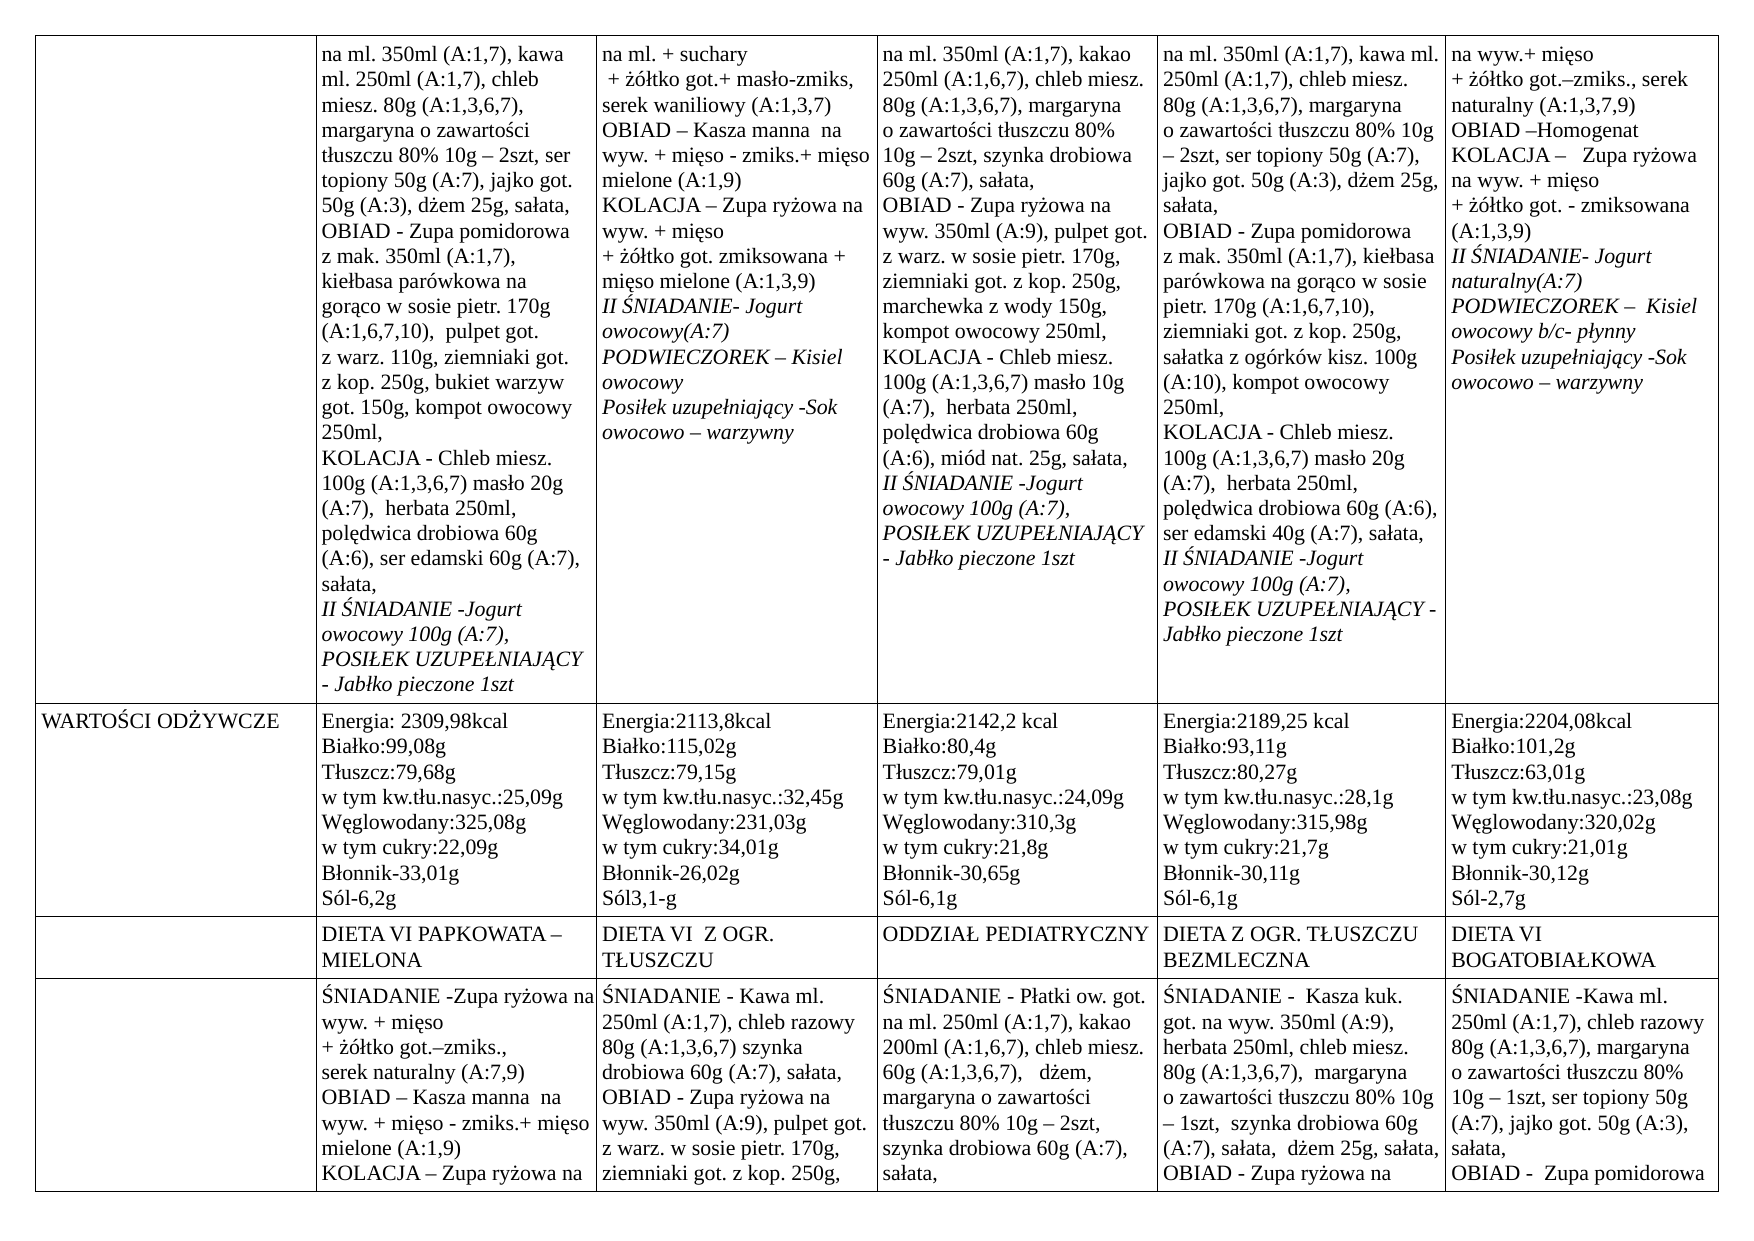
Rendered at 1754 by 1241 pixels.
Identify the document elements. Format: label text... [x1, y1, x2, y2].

table_cell ŚNIADANIE -Zupa ryżowa na wyw. + mięso + żółtko got.–zmiks., serek naturalny (A:7,9) OBIAD – Kasza manna na wyw. + mięso - zmiks.+ mięso mielone (A:1,9) KOLACJA – Zupa ryżowa na wyw. + mięso + żółtko got. -zmiks. + mięso mielone (A:3,9) II ŚNIADANIE- Jogurt naturalny (A:7) PODWIECZOREK – Kisiel owocowy b/c Posiłek uzupełniający -Sok owocowo – warzywny [317, 979, 596, 1191]
table_cell na ml. + suchary + żółtko got.+ masło-zmiks, serek waniliowy (A:1,3,7) OBIAD – Kasza manna na wyw. + mięso - zmiks.+ mięso mielone (A:1,9) KOLACJA – Zupa ryżowa na wyw. + mięso + żółtko got. zmiksowana + mięso mielone (A:1,3,9) II ŚNIADANIE- Jogurt owocowy(A:7) PODWIECZOREK – Kisiel owocowy Posiłek uzupełniający -Sok owocowo – warzywny [597, 36, 877, 702]
table_cell WARTOŚCI ODŻYWCZE [36, 704, 316, 916]
table_cell Energia:2113,8kcal Białko:115,02g Tłuszcz:79,15g w tym kw.tłu.nasyc.:32,45g Węglowodany:231,03g w tym cukry:34,01g Błonnik-26,02g Sól3,1-g [597, 704, 877, 916]
table_cell Energia:2204,08kcal Białko:101,2g Tłuszcz:63,01g w tym kw.tłu.nasyc.:23,08g Węglowodany:320,02g w tym cukry:21,01g Błonnik-30,12g Sól-2,7g [1446, 704, 1718, 916]
table_cell ODDZIAŁ PEDIATRYCZNY [878, 917, 1157, 978]
table_cell [36, 917, 316, 978]
table_cell na wyw.+ mięso + żółtko got.–zmiks., serek naturalny (A:1,3,7,9) OBIAD –Homogenat KOLACJA – Zupa ryżowa na wyw. + mięso + żółtko got. - zmiksowana (A:1,3,9) II ŚNIADANIE- Jogurt naturalny(A:7) PODWIECZOREK – Kisiel owocowy b/c- płynny Posiłek uzupełniający -Sok owocowo – warzywny [1446, 36, 1718, 702]
table_cell DIETA VI PAPKOWATA – MIELONA [317, 917, 596, 978]
table_cell ŚNIADANIE - Kawa ml. 250ml (A:1,7), chleb razowy 80g (A:1,3,6,7) szynka drobiowa 60g (A:7), sałata, OBIAD - Zupa ryżowa na wyw. 350ml (A:9), pulpet got. z warz. w sosie pietr. 170g, ziemniaki got. z kop. 250g, marchewka z wody 150g, kompot owocowy b/c 250ml, KOLACJA - Chleb miesz. 100g (A:1,3,6,7) masło 10g (A:7), herbata 250ml, polędwica drobiowa 60g (A:6), sałata, II ŚNIADANIE -Jabłko pieczone 1szt PODWIECZOREK - Jogurt naturalny 100g (A:7), POSIŁEK UZUPEŁNIAJĄCY - Jabłko pieczone 1szt [597, 979, 877, 1191]
table_cell [36, 979, 316, 1191]
table_cell na ml. 350ml (A:1,7), kakao 250ml (A:1,6,7), chleb miesz. 80g (A:1,3,6,7), margaryna o zawartości tłuszczu 80% 10g – 2szt, szynka drobiowa 60g (A:7), sałata, OBIAD - Zupa ryżowa na wyw. 350ml (A:9), pulpet got. z warz. w sosie pietr. 170g, ziemniaki got. z kop. 250g, marchewka z wody 150g, kompot owocowy 250ml, KOLACJA - Chleb miesz. 100g (A:1,3,6,7) masło 10g (A:7), herbata 250ml, polędwica drobiowa 60g (A:6), miód nat. 25g, sałata, II ŚNIADANIE -Jogurt owocowy 100g (A:7), POSIŁEK UZUPEŁNIAJĄCY - Jabłko pieczone 1szt [878, 36, 1157, 702]
table_cell Energia:2189,25 kcal Białko:93,11g Tłuszcz:80,27g w tym kw.tłu.nasyc.:28,1g Węglowodany:315,98g w tym cukry:21,7g Błonnik-30,11g Sól-6,1g [1158, 704, 1445, 916]
table_cell na ml. 350ml (A:1,7), kawa ml. 250ml (A:1,7), chleb miesz. 80g (A:1,3,6,7), margaryna o zawartości tłuszczu 80% 10g – 2szt, ser topiony 50g (A:7), jajko got. 50g (A:3), dżem 25g, sałata, OBIAD - Zupa pomidorowa z mak. 350ml (A:1,7), kiełbasa parówkowa na gorąco w sosie pietr. 170g (A:1,6,7,10), ziemniaki got. z kop. 250g, sałatka z ogórków kisz. 100g (A:10), kompot owocowy 250ml, KOLACJA - Chleb miesz. 100g (A:1,3,6,7) masło 20g (A:7), herbata 250ml, polędwica drobiowa 60g (A:6), ser edamski 40g (A:7), sałata, II ŚNIADANIE -Jogurt owocowy 100g (A:7), POSIŁEK UZUPEŁNIAJĄCY - Jabłko pieczone 1szt [1158, 36, 1445, 702]
table_cell [36, 36, 316, 702]
table_cell ŚNIADANIE - Płatki ow. got. na ml. 250ml (A:1,7), kakao 200ml (A:1,6,7), chleb miesz. 60g (A:1,3,6,7), dżem, margaryna o zawartości tłuszczu 80% 10g – 2szt, szynka drobiowa 60g (A:7), sałata, [878, 979, 1157, 1191]
table_cell DIETA VI Z OGR. TŁUSZCZU [597, 917, 877, 978]
table_cell ŚNIADANIE -Kawa ml. 250ml (A:1,7), chleb razowy 80g (A:1,3,6,7), margaryna o zawartości tłuszczu 80% 10g – 1szt, ser topiony 50g (A:7), jajko got. 50g (A:3), sałata, OBIAD - Zupa pomidorowa [1446, 979, 1718, 1191]
table_cell DIETA Z OGR. TŁUSZCZU BEZMLECZNA [1158, 917, 1445, 978]
table_cell Energia: 2309,98kcal Białko:99,08g Tłuszcz:79,68g w tym kw.tłu.nasyc.:25,09g Węglowodany:325,08g w tym cukry:22,09g Błonnik-33,01g Sól-6,2g [317, 704, 596, 916]
table_cell DIETA VI BOGATOBIAŁKOWA [1446, 917, 1718, 978]
table_cell ŚNIADANIE - Kasza kuk. got. na wyw. 350ml (A:9), herbata 250ml, chleb miesz. 80g (A:1,3,6,7), margaryna o zawartości tłuszczu 80% 10g – 1szt, szynka drobiowa 60g (A:7), sałata, dżem 25g, sałata, OBIAD - Zupa ryżowa na [1158, 979, 1445, 1191]
table_cell Energia:2142,2 kcal Białko:80,4g Tłuszcz:79,01g w tym kw.tłu.nasyc.:24,09g Węglowodany:310,3g w tym cukry:21,8g Błonnik-30,65g Sól-6,1g [878, 704, 1157, 916]
table_cell na ml. 350ml (A:1,7), kawa ml. 250ml (A:1,7), chleb miesz. 80g (A:1,3,6,7), margaryna o zawartości tłuszczu 80% 10g – 2szt, ser topiony 50g (A:7), jajko got. 50g (A:3), dżem 25g, sałata, OBIAD - Zupa pomidorowa z mak. 350ml (A:1,7), kiełbasa parówkowa na gorąco w sosie pietr. 170g (A:1,6,7,10), pulpet got. z warz. 110g, ziemniaki got. z kop. 250g, bukiet warzyw got. 150g, kompot owocowy 250ml, KOLACJA - Chleb miesz. 100g (A:1,3,6,7) masło 20g (A:7), herbata 250ml, polędwica drobiowa 60g (A:6), ser edamski 60g (A:7), sałata, II ŚNIADANIE -Jogurt owocowy 100g (A:7), POSIŁEK UZUPEŁNIAJĄCY - Jabłko pieczone 1szt [317, 36, 596, 702]
